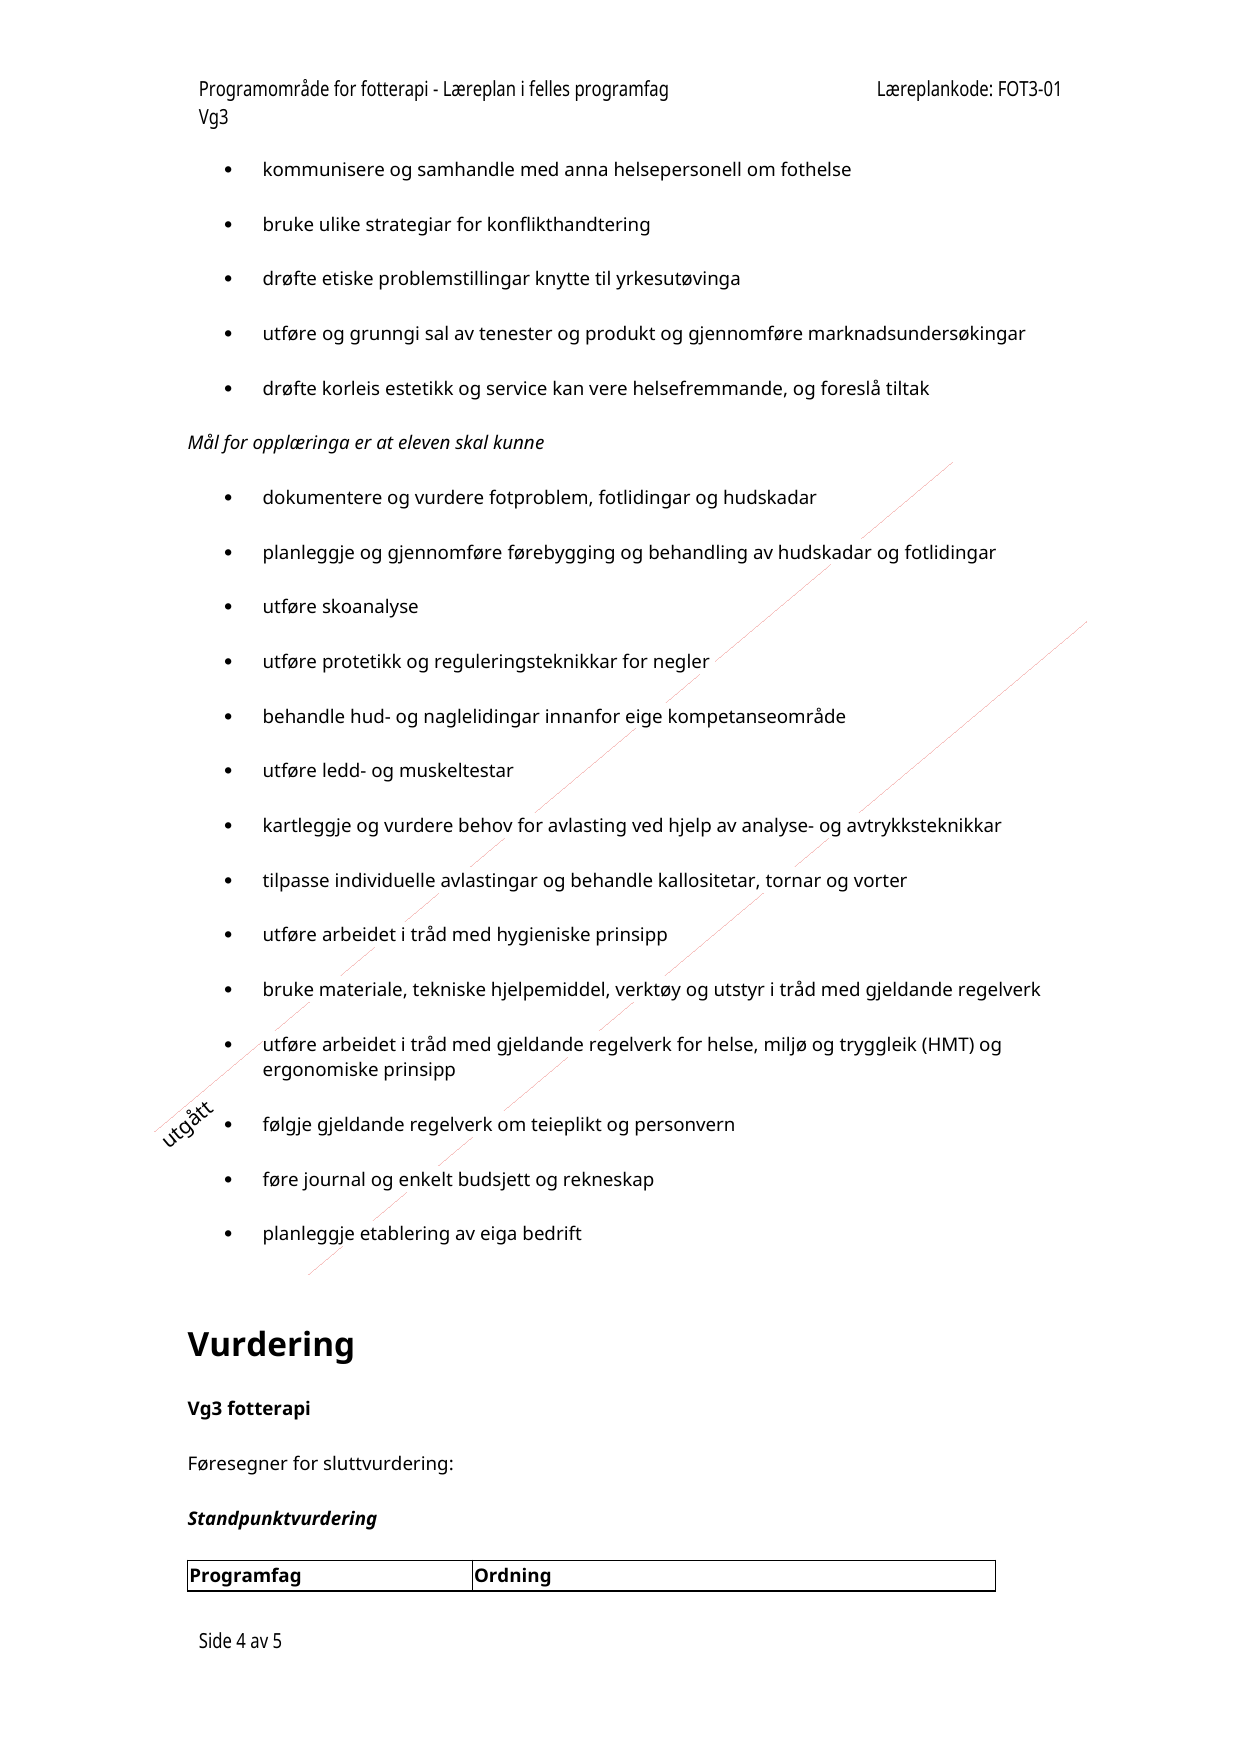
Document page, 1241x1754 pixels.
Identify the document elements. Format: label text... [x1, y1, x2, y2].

list føre journal og enkelt budsjett og rekneskap [225, 1166, 263, 1192]
list kartleggje og vurdere behov for avlasting ved hjelp av analyse- og avtrykksteknikkar [860, 812, 1053, 838]
list dokumentere og vurdere fotproblem, fotlidingar og hudskadar [822, 484, 925, 510]
list utføre arbeidet i tråd med hygieniske prinsipp [701, 922, 1053, 947]
list planleggje etablering av eiga bedrift [225, 1221, 263, 1246]
list tilpasse individuelle avlastingar og behandle kallositetar, tornar og vorter [913, 867, 1053, 893]
list utføre skoanalyse [225, 594, 263, 619]
list drøfte etiske problemstillingar knytte til yrkesutøvinga [746, 266, 1053, 291]
list behandle hud- og naglelidingar innanfor eige kompetanseområde [851, 703, 988, 728]
list utføre ledd- og muskeltestar [896, 758, 1053, 783]
text Vg3 fotterapi [316, 1395, 1053, 1421]
list behandle hud- og naglelidingar innanfor eige kompetanseområde [962, 703, 1053, 728]
list utføre skoanalyse [424, 594, 794, 619]
list drøfte korleis estetikk og service kan vere helsefremmande, og foreslå tiltak [935, 375, 1053, 400]
text Mål for opplæringa er at eleven skal kunne [187, 429, 1053, 455]
list utføre protetikk og reguleringsteknikkar for negler [715, 648, 1053, 674]
list utføre ledd- og muskeltestar [519, 758, 598, 783]
list utføre arbeidet i tråd med hygieniske prinsipp [673, 922, 727, 947]
list utføre ledd- og muskeltestar [225, 758, 263, 783]
list utføre arbeidet i tråd med gjeldande regelverk for helse, miljø og tryggleik (HMT) og ergonomiske prinsipp [540, 1031, 1053, 1082]
list utføre skoanalyse [767, 594, 1053, 619]
list følgje gjeldande regelverk om teieplikt og personvern [741, 1111, 1053, 1137]
list utføre arbeidet i tråd med hygieniske prinsipp [225, 922, 263, 947]
list utføre ledd- og muskeltestar [572, 758, 922, 783]
list kartleggje og vurdere behov for avlasting ved hjelp av analyse- og avtrykksteknikkar [225, 812, 534, 838]
subtitle Vurdering [364, 1275, 1053, 1366]
list dokumentere og vurdere fotproblem, fotlidingar og hudskadar [897, 484, 1053, 510]
list bruke ulike strategiar for konflikthandtering [225, 211, 263, 236]
list kommunisere og samhandle med anna helsepersonell om fothelse [857, 156, 1053, 182]
text Føresegner for sluttvurdering: [459, 1450, 1053, 1476]
list bruke ulike strategiar for konflikthandtering [656, 211, 1053, 236]
text Standpunktvurdering [382, 1505, 1053, 1530]
list føre journal og enkelt budsjett og rekneskap [659, 1166, 1053, 1192]
list planleggje etablering av eiga bedrift [587, 1221, 1053, 1246]
list utføre arbeidet i tråd med gjeldande regelverk for helse, miljø og tryggleik (HMT) og ergonomiske prinsipp [461, 1057, 566, 1082]
